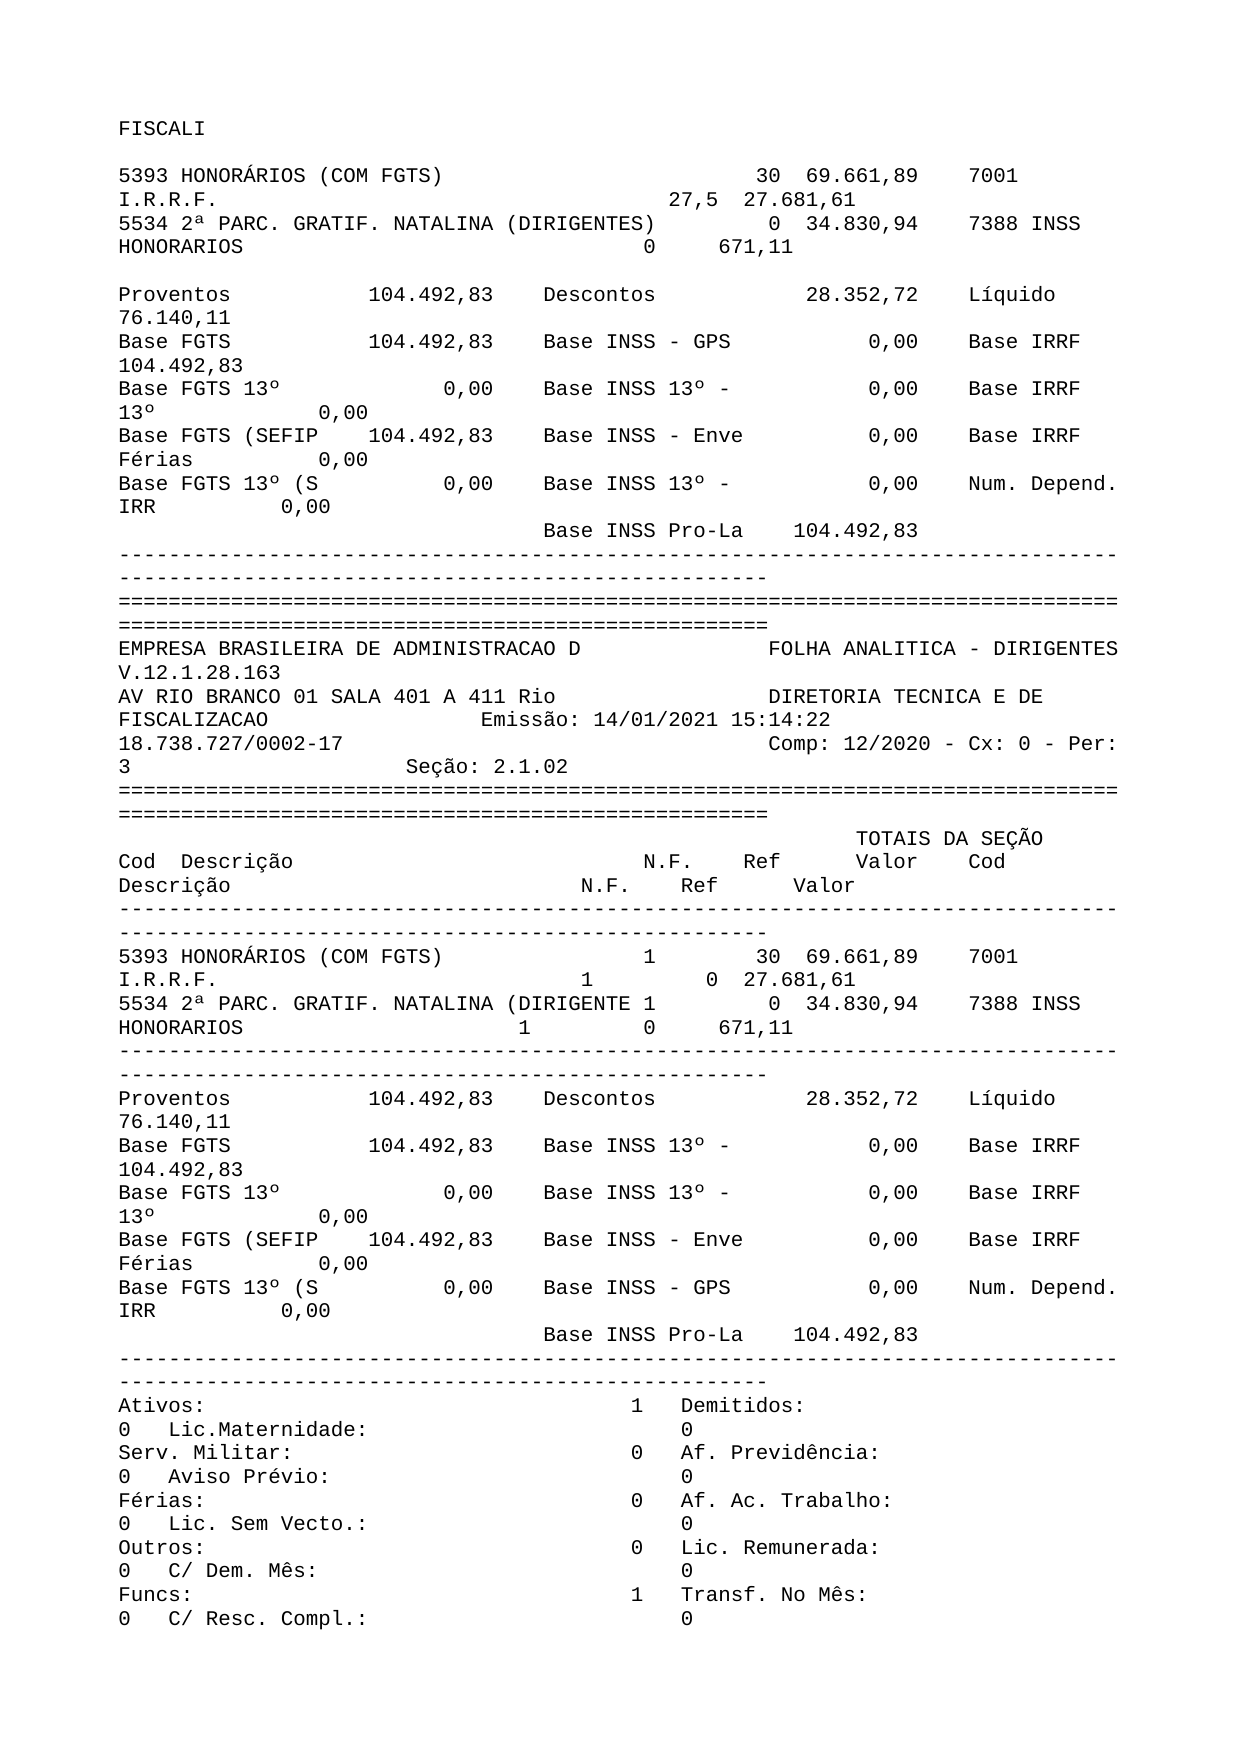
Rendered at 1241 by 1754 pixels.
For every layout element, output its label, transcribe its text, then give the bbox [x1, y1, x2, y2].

text AV RIO BRANCO 01 SALA 401 A 411 Rio DIRETORIA TECNICA E DE FISCALIZACAO Emissão: 14/01/2021 15:14:22 [118, 686, 1122, 733]
text 5393 HONORÁRIOS (COM FGTS) 1 30 69.661,89 7001 I.R.R.F. 1 0 27.681,61 [118, 946, 1122, 993]
text Proventos 104.492,83 Descontos 28.352,72 Líquido 76.140,11 [118, 1088, 1122, 1135]
text ==================================================================================================================================== [118, 591, 1122, 638]
text Base FGTS 13º (S 0,00 Base INSS 13º - 0,00 Num. Depend. IRR 0,00 [118, 473, 1122, 520]
text Base INSS Pro-La 104.492,83 [118, 1324, 1122, 1348]
text Ativos: 1 Demitidos: 0 Lic.Maternidade: 0 [118, 1395, 1122, 1442]
text ------------------------------------------------------------------------------------------------------------------------------------ [118, 544, 1122, 591]
text Funcs: 1 Transf. No Mês: 0 C/ Resc. Compl.: 0 [118, 1584, 1122, 1631]
text EMPRESA BRASILEIRA DE ADMINISTRACAO D FOLHA ANALITICA - DIRIGENTES V.12.1.28.163 [118, 638, 1122, 686]
text ------------------------------------------------------------------------------------------------------------------------------------ [118, 1348, 1122, 1395]
text Férias: 0 Af. Ac. Trabalho: 0 Lic. Sem Vecto.: 0 [118, 1489, 1122, 1537]
text Proventos 104.492,83 Descontos 28.352,72 Líquido 76.140,11 [118, 284, 1122, 331]
text Cod Descrição N.F. Ref Valor Cod Descrição N.F. Ref Valor [118, 851, 1122, 898]
text ==================================================================================================================================== [118, 780, 1122, 827]
text 5393 HONORÁRIOS (COM FGTS) 30 69.661,89 7001 I.R.R.F. 27,5 27.681,61 [118, 165, 1122, 213]
text Serv. Militar: 0 Af. Previdência: 0 Aviso Prévio: 0 [118, 1442, 1122, 1489]
text Base FGTS (SEFIP 104.492,83 Base INSS - Enve 0,00 Base IRRF Férias 0,00 [118, 1229, 1122, 1277]
text Outros: 0 Lic. Remunerada: 0 C/ Dem. Mês: 0 [118, 1537, 1122, 1584]
text ------------------------------------------------------------------------------------------------------------------------------------ [118, 1040, 1122, 1088]
text 5534 2ª PARC. GRATIF. NATALINA (DIRIGENTE 1 0 34.830,94 7388 INSS HONORARIOS 1 0 671,11 [118, 993, 1122, 1040]
text Base FGTS 13º 0,00 Base INSS 13º - 0,00 Base IRRF 13º 0,00 [118, 1182, 1122, 1229]
text Base INSS Pro-La 104.492,83 [118, 520, 1122, 544]
text FISCALI [118, 118, 1122, 142]
text Base FGTS 104.492,83 Base INSS - GPS 0,00 Base IRRF 104.492,83 [118, 331, 1122, 378]
text Base FGTS 13º 0,00 Base INSS 13º - 0,00 Base IRRF 13º 0,00 [118, 378, 1122, 426]
text 5534 2ª PARC. GRATIF. NATALINA (DIRIGENTES) 0 34.830,94 7388 INSS HONORARIOS 0 671,11 [118, 213, 1122, 260]
text Base FGTS 104.492,83 Base INSS 13º - 0,00 Base IRRF 104.492,83 [118, 1135, 1122, 1182]
text Base FGTS 13º (S 0,00 Base INSS - GPS 0,00 Num. Depend. IRR 0,00 [118, 1277, 1122, 1324]
text ------------------------------------------------------------------------------------------------------------------------------------ [118, 898, 1122, 946]
text 18.738.727/0002-17 Comp: 12/2020 - Cx: 0 - Per: 3 Seção: 2.1.02 [118, 733, 1122, 780]
text Base FGTS (SEFIP 104.492,83 Base INSS - Enve 0,00 Base IRRF Férias 0,00 [118, 426, 1122, 473]
text TOTAIS DA SEÇÃO [118, 827, 1122, 851]
